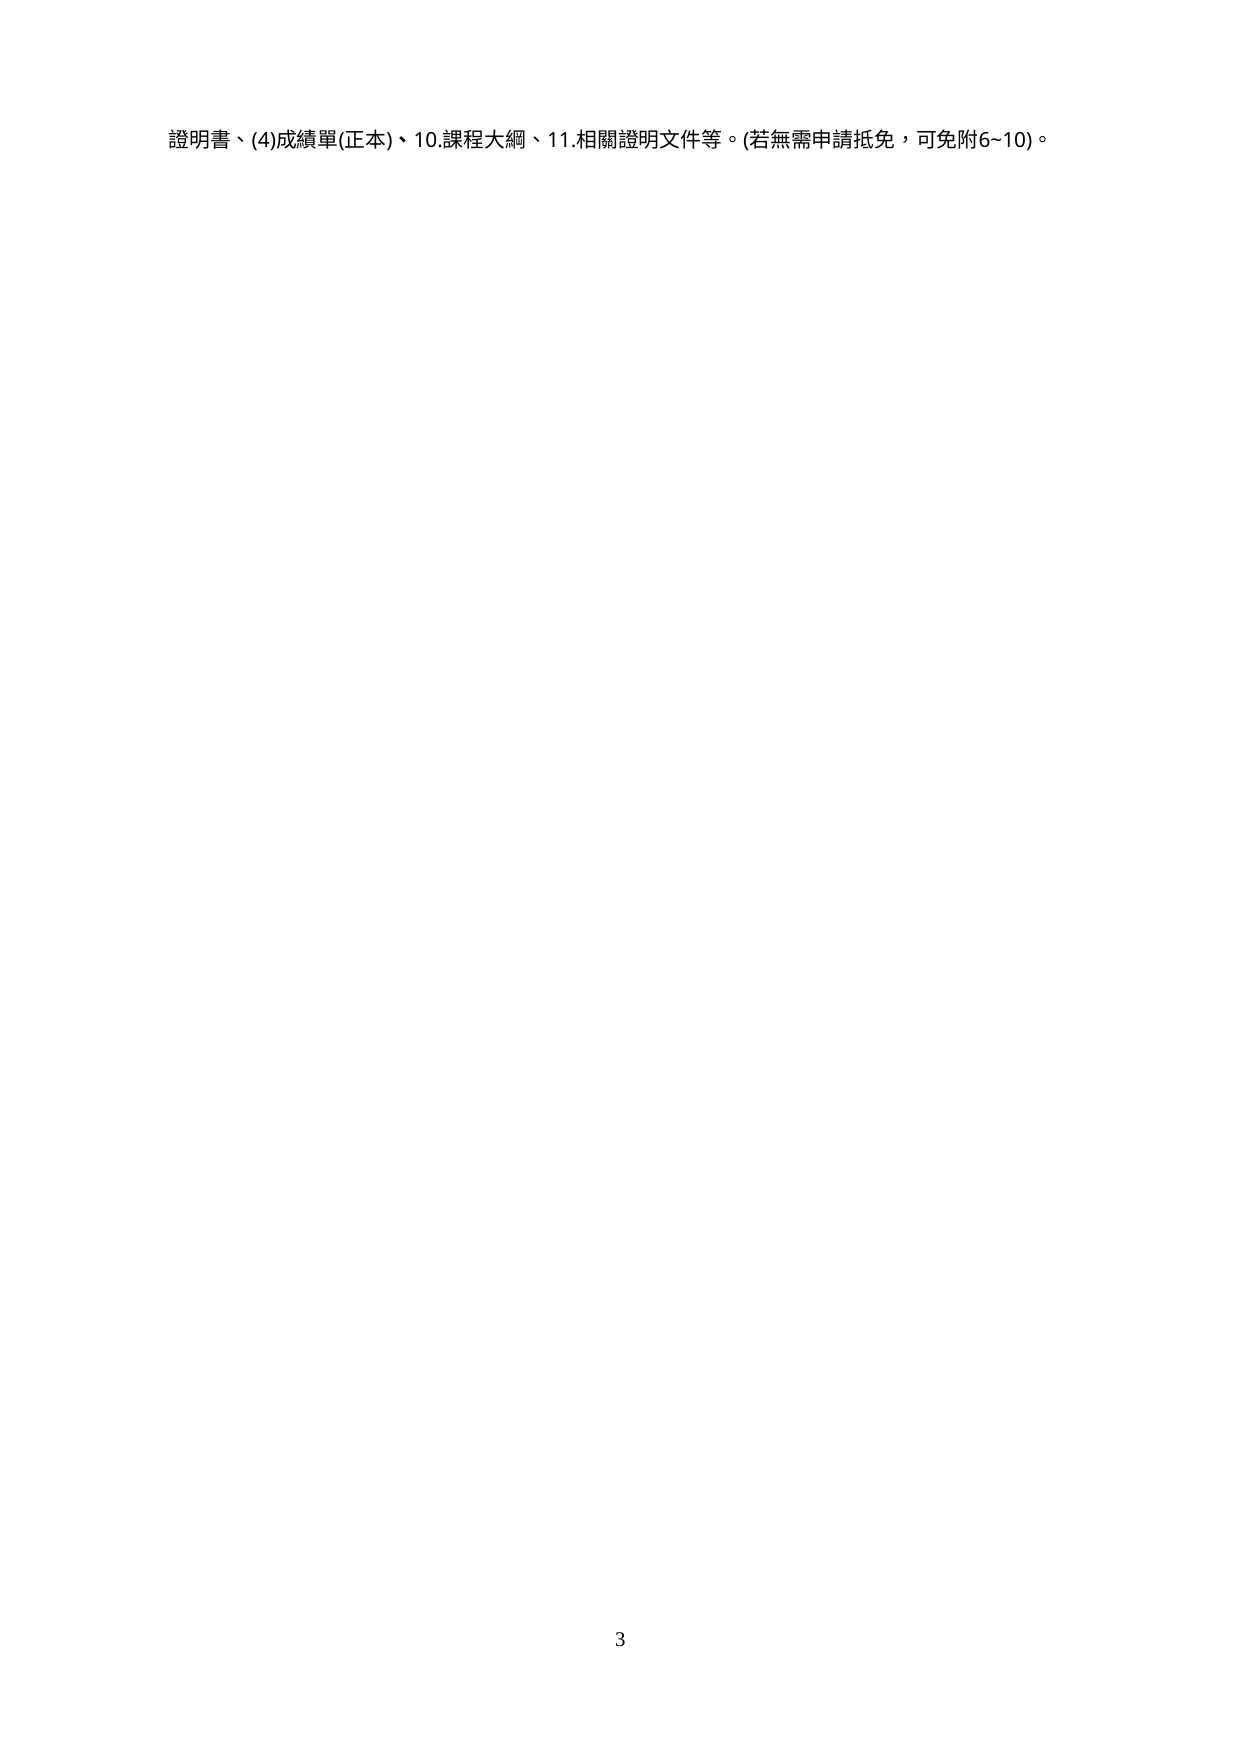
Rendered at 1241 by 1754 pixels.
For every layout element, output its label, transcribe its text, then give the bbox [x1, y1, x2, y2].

text 證明書、(4)成績單(正本)、10.課程大綱、11.相關證明文件等。(若無需申請抵免，可免附6~10)。 [118, 119, 1122, 157]
